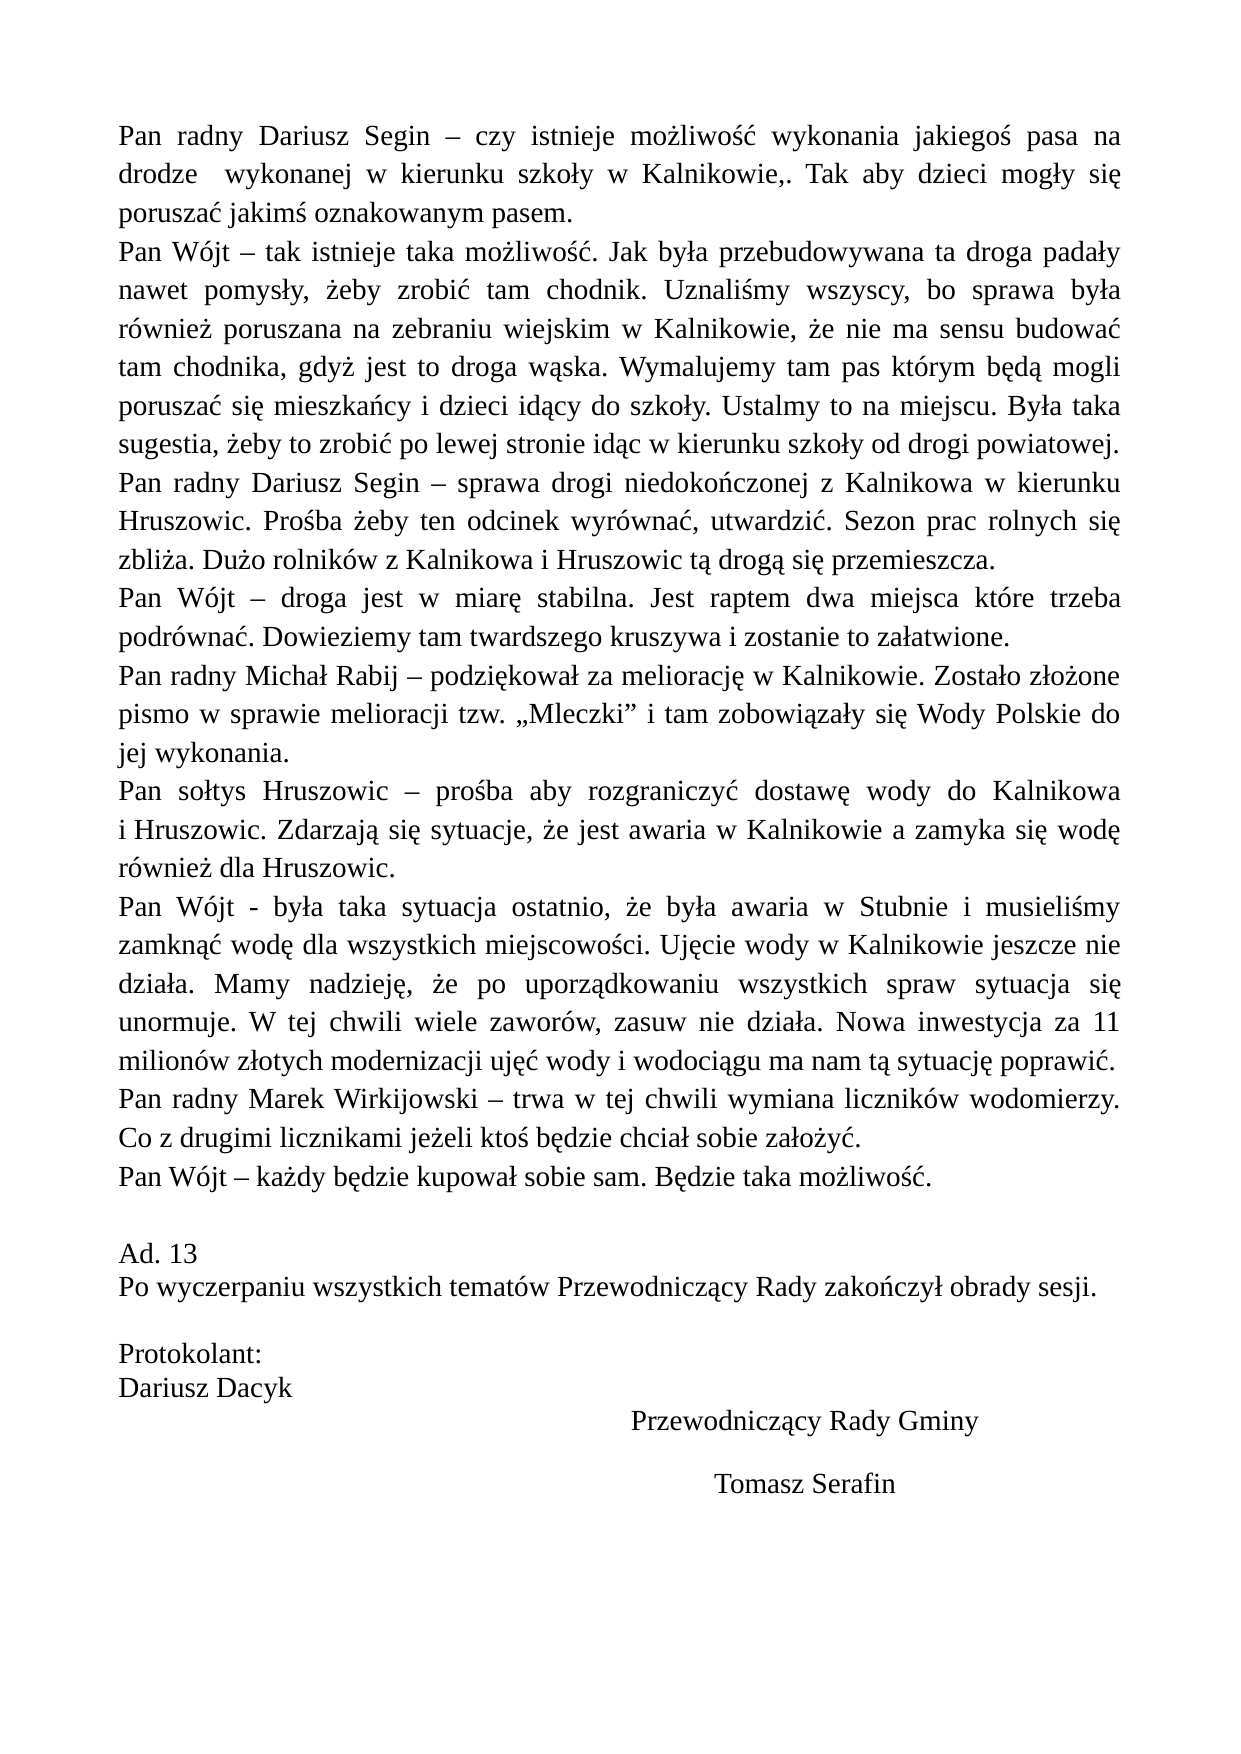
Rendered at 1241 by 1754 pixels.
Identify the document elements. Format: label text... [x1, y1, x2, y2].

text Pan sołtys Hruszowic – prośba aby rozgraniczyć dostawę wody do Kalnikowa i Hruszowic. Zdarzają się sytuacje, że jest awaria w Kalnikowie a zamyka się wodę również dla Hruszowic. [118, 773, 1122, 884]
text Protokolant: [118, 1336, 1122, 1370]
text Pan Wójt - była taka sytuacja ostatnio, że była awaria w Stubnie i musieliśmy zamknąć wodę dla wszystkich miejscowości. Ujęcie wody w Kalnikowie jeszcze nie działa. Mamy nadzieję, że po uporządkowaniu wszystkich spraw sytuacja się unormuje. W tej chwili wiele zaworów, zasuw nie działa. Nowa inwestycja za 11 milionów złotych modernizacji ujęć wody i wodociągu ma nam tą sytuację poprawić. [118, 889, 1122, 1077]
text Przewodniczący Rady Gminy [487, 1403, 1122, 1437]
text Pan Wójt – droga jest w miarę stabilna. Jest raptem dwa miejsca które trzeba podrównać. Dowieziemy tam twardszego kruszywa i zostanie to załatwione. [118, 581, 1122, 653]
text Tomasz Serafin [487, 1466, 1122, 1499]
text Dariusz Dacyk [118, 1370, 1122, 1403]
text Po wyczerpaniu wszystkich tematów Przewodniczący Rady zakończył obrady sesji. [118, 1269, 1122, 1303]
text Ad. 13 [118, 1236, 1122, 1269]
text Pan radny Dariusz Segin – czy istnieje możliwość wykonania jakiegoś pasa na drodze wykonanej w kierunku szkoły w Kalnikowie,. Tak aby dzieci mogły się poruszać jakimś oznakowanym pasem. [118, 118, 1122, 229]
text Pan radny Michał Rabij – podziękował za meliorację w Kalnikowie. Zostało złożone pismo w sprawie melioracji tzw. „Mleczki” i tam zobowiązały się Wody Polskie do jej wykonania. [118, 658, 1122, 768]
text Pan radny Marek Wirkijowski – trwa w tej chwili wymiana liczników wodomierzy. Co z drugimi licznikami jeżeli ktoś będzie chciał sobie założyć. [118, 1082, 1122, 1154]
text Pan radny Dariusz Segin – sprawa drogi niedokończonej z Kalnikowa w kierunku Hruszowic. Prośba żeby ten odcinek wyrównać, utwardzić. Sezon prac rolnych się zbliża. Dużo rolników z Kalnikowa i Hruszowic tą drogą się przemieszcza. [118, 465, 1122, 576]
text Pan Wójt – każdy będzie kupował sobie sam. Będzie taka możliwość. [118, 1159, 1122, 1192]
text Pan Wójt – tak istnieje taka możliwość. Jak była przebudowywana ta droga padały nawet pomysły, żeby zrobić tam chodnik. Uznaliśmy wszyscy, bo sprawa była również poruszana na zebraniu wiejskim w Kalnikowie, że nie ma sensu budować tam chodnika, gdyż jest to droga wąska. Wymalujemy tam pas którym będą mogli poruszać się mieszkańcy i dzieci idący do szkoły. Ustalmy to na miejscu. Była taka sugestia, żeby to zrobić po lewej stronie idąc w kierunku szkoły od drogi powiatowej. [118, 234, 1122, 460]
